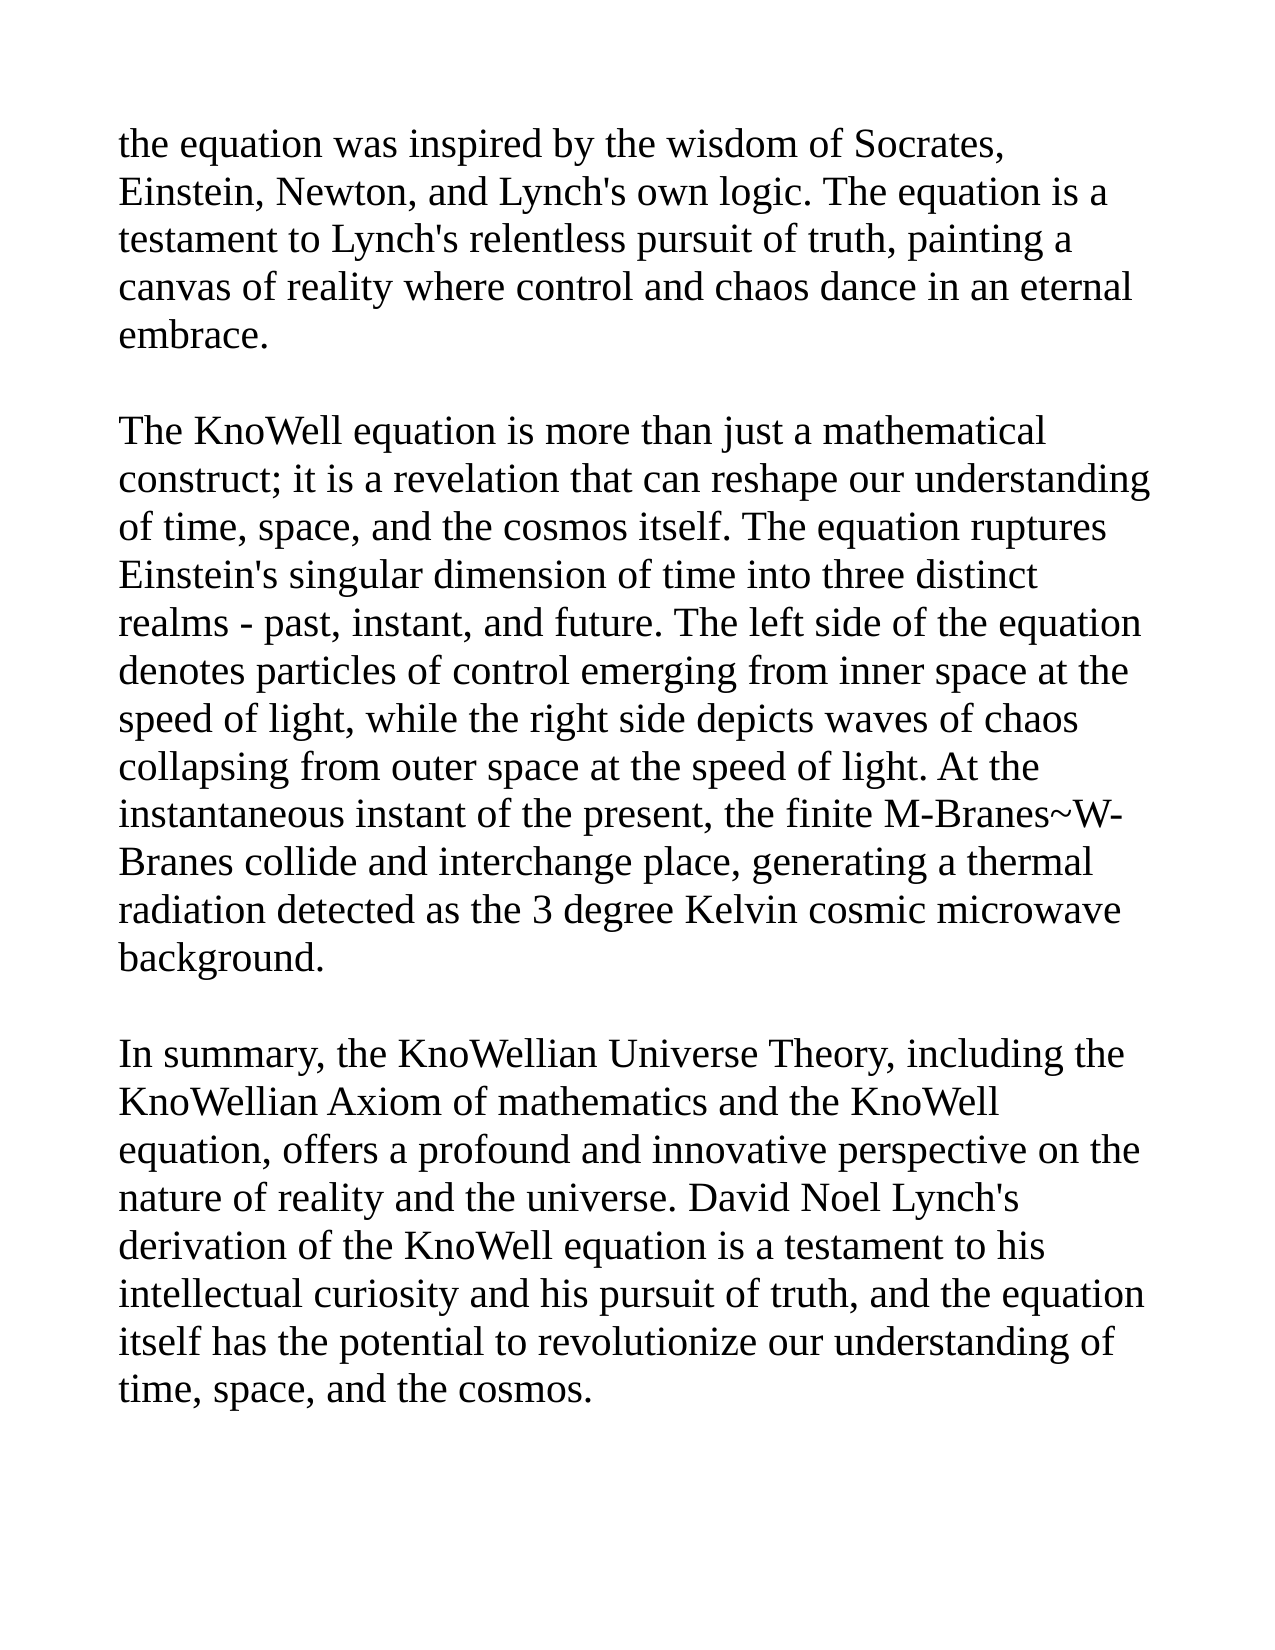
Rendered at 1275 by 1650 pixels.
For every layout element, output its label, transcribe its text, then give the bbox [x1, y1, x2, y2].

text the equation was inspired by the wisdom of Socrates, Einstein, Newton, and Lynch's own logic. The equation is a testament to Lynch's relentless pursuit of truth, painting a canvas of reality where control and chaos dance in an eternal embrace. [118, 118, 1157, 358]
text In summary, the KnoWellian Universe Theory, including the KnoWellian Axiom of mathematics and the KnoWell equation, offers a profound and innovative perspective on the nature of reality and the universe. David Noel Lynch's derivation of the KnoWell equation is a testament to his intellectual curiosity and his pursuit of truth, and the equation itself has the potential to revolutionize our understanding of time, space, and the cosmos. [118, 1028, 1157, 1412]
text The KnoWell equation is more than just a mathematical construct; it is a revelation that can reshape our understanding of time, space, and the cosmos itself. The equation ruptures Einstein's singular dimension of time into three distinct realms - past, instant, and future. The left side of the equation denotes particles of control emerging from inner space at the speed of light, while the right side depicts waves of chaos collapsing from outer space at the speed of light. At the instantaneous instant of the present, the finite M-Branes~W-Branes collide and interchange place, generating a thermal radiation detected as the 3 degree Kelvin cosmic microwave background. [118, 406, 1157, 981]
